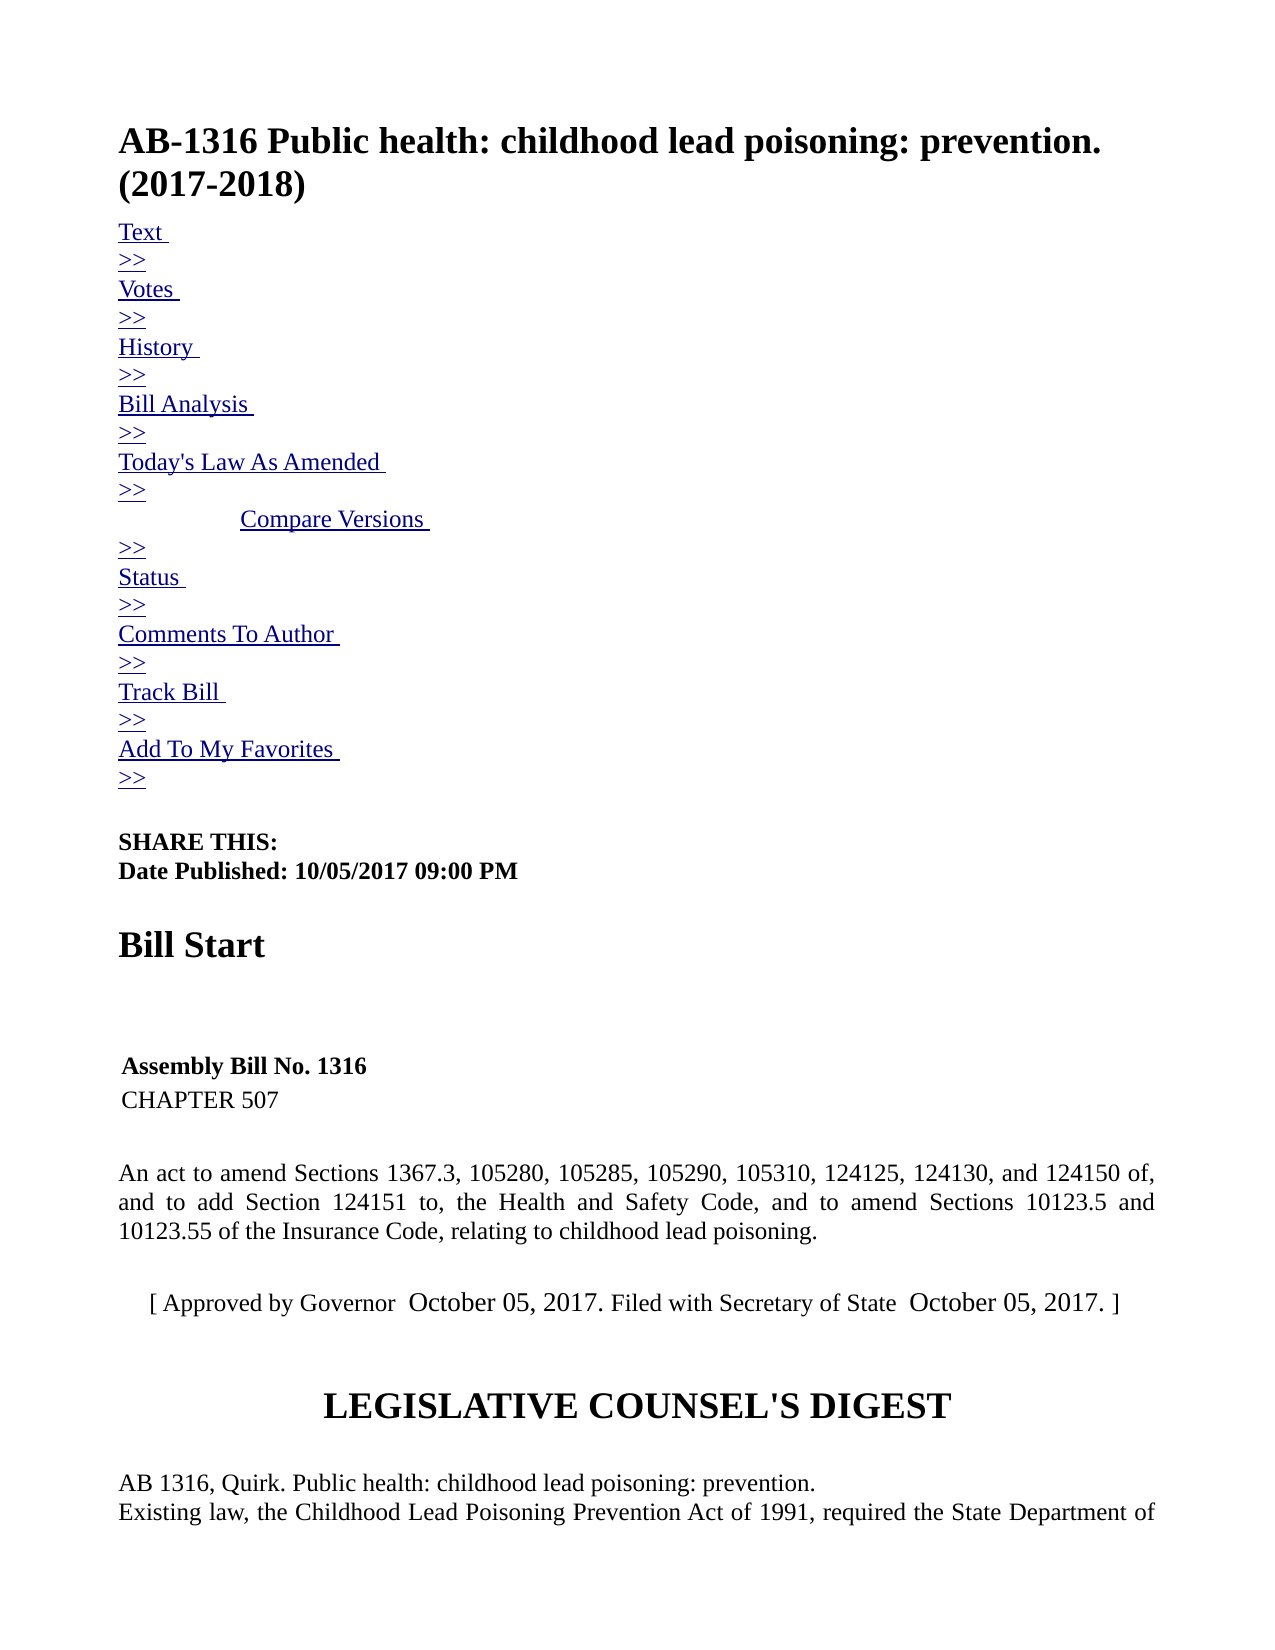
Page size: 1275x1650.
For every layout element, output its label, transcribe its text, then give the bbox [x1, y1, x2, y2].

text >> [118, 763, 1157, 792]
text >> [118, 418, 1157, 447]
text >> [118, 476, 1157, 504]
text Today's Law As Amended [118, 447, 1157, 476]
text >> [118, 706, 1157, 734]
text Existing law, the Childhood Lead Poisoning Prevention Act of 1991, required the State Department of [118, 1497, 1157, 1525]
text Date Published: 10/05/2017 09:00 PM [118, 856, 1157, 885]
text >> [118, 591, 1157, 619]
text >> [118, 246, 1157, 274]
text >> [118, 648, 1157, 677]
text Bill Analysis [118, 389, 1157, 418]
text History [118, 332, 1157, 361]
text SHARE THIS: [118, 792, 1157, 856]
text Comments To Author [118, 619, 1157, 648]
text >> [118, 361, 1157, 389]
text Add To My Favorites [118, 734, 1157, 763]
table_header Assembly Bill No. 1316 [118, 1048, 1157, 1083]
text >> [118, 533, 1157, 562]
text Text [118, 217, 1157, 246]
subtitle LEGISLATIVE COUNSEL'S DIGEST [118, 1383, 1157, 1427]
text >> [118, 303, 1157, 332]
text AB 1316, Quirk. Public health: childhood lead poisoning: prevention. [118, 1468, 1157, 1497]
text Track Bill [118, 677, 1157, 706]
text Status [118, 562, 1157, 591]
text Compare Versions [118, 504, 1157, 533]
text Votes [118, 274, 1157, 303]
text [ Approved by Governor October 05, 2017. Filed with Secretary of State October 05, 2017. ] [118, 1286, 1157, 1317]
subtitle AB-1316 Public health: childhood lead poisoning: prevention.(2017-2018) [118, 118, 1157, 204]
subtitle Bill Start [118, 922, 1157, 966]
table_cell CHAPTER 507 [118, 1083, 1157, 1117]
text An act to amend Sections 1367.3, 105280, 105285, 105290, 105310, 124125, 124130, and 124150 of, and to add Section 124151 to, the Health and Safety Code, and to amend Sections 10123.5 and 10123.55 of the Insurance Code, relating to childhood lead poisoning. [118, 1158, 1157, 1245]
